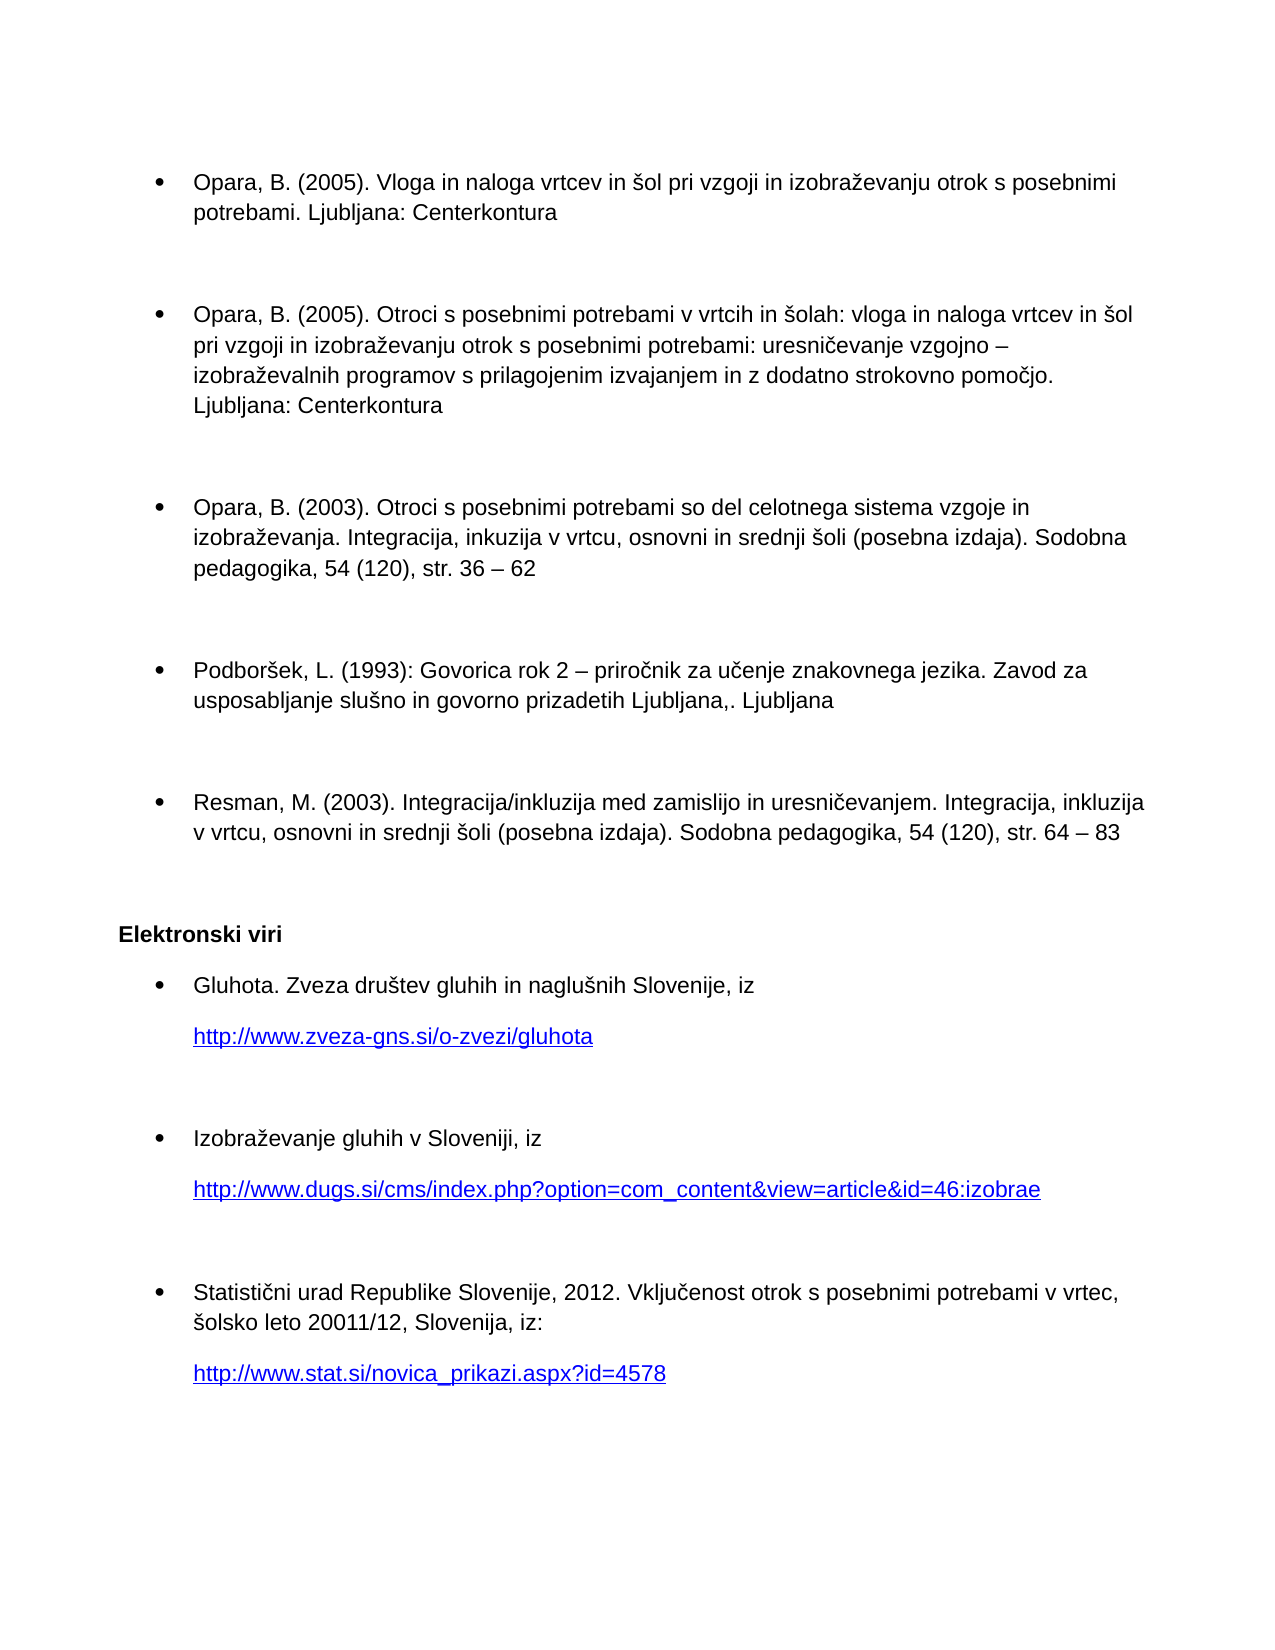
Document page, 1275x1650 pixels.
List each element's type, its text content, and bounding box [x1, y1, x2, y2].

list Podboršek, L. (1993): Govorica rok 2 – priročnik za učenje znakovnega jezika. Zavod za usposabljanje slušno in govorno prizadetih Ljubljana,. Ljubljana [156, 657, 1157, 713]
list http://www.stat.si/novica_prikazi.aspx?id=4578 [193, 1360, 1157, 1386]
list Gluhota. Zveza društev gluhih in naglušnih Slovenije, iz [156, 972, 1157, 999]
list http://www.dugs.si/cms/index.php?option=com_content&view=article&id=46:izobrae [193, 1176, 1157, 1203]
list http://www.zveza-gns.si/o-zvezi/gluhota [193, 1023, 1157, 1050]
list Statistični urad Republike Slovenije, 2012. Vključenost otrok s posebnimi potrebami v vrtec, šolsko leto 20011/12, Slovenija, iz: [156, 1278, 1157, 1335]
list Resman, M. (2003). Integracija/inkluzija med zamislijo in uresničevanjem. Integracija, inkluzija v vrtcu, osnovni in srednji šoli (posebna izdaja). Sodobna pedagogika, 54 (120), str. 64 – 83 [156, 789, 1157, 846]
text Elektronski viri [118, 921, 1157, 948]
list Opara, B. (2005). Vloga in naloga vrtcev in šol pri vzgoji in izobraževanju otrok s posebnimi potrebami. Ljubljana: Centerkontura [156, 169, 1157, 226]
list Opara, B. (2003). Otroci s posebnimi potrebami so del celotnega sistema vzgoje in izobraževanja. Integracija, inkuzija v vrtcu, osnovni in srednji šoli (posebna izdaja). Sodobna pedagogika, 54 (120), str. 36 – 62 [156, 494, 1157, 581]
list Opara, B. (2005). Otroci s posebnimi potrebami v vrtcih in šolah: vloga in naloga vrtcev in šol pri vzgoji in izobraževanju otrok s posebnimi potrebami: uresničevanje vzgojno – izobraževalnih programov s prilagojenim izvajanjem in z dodatno strokovno pomočjo. Ljubljana: Centerkontura [156, 301, 1157, 418]
list Izobraževanje gluhih v Sloveniji, iz [156, 1125, 1157, 1152]
